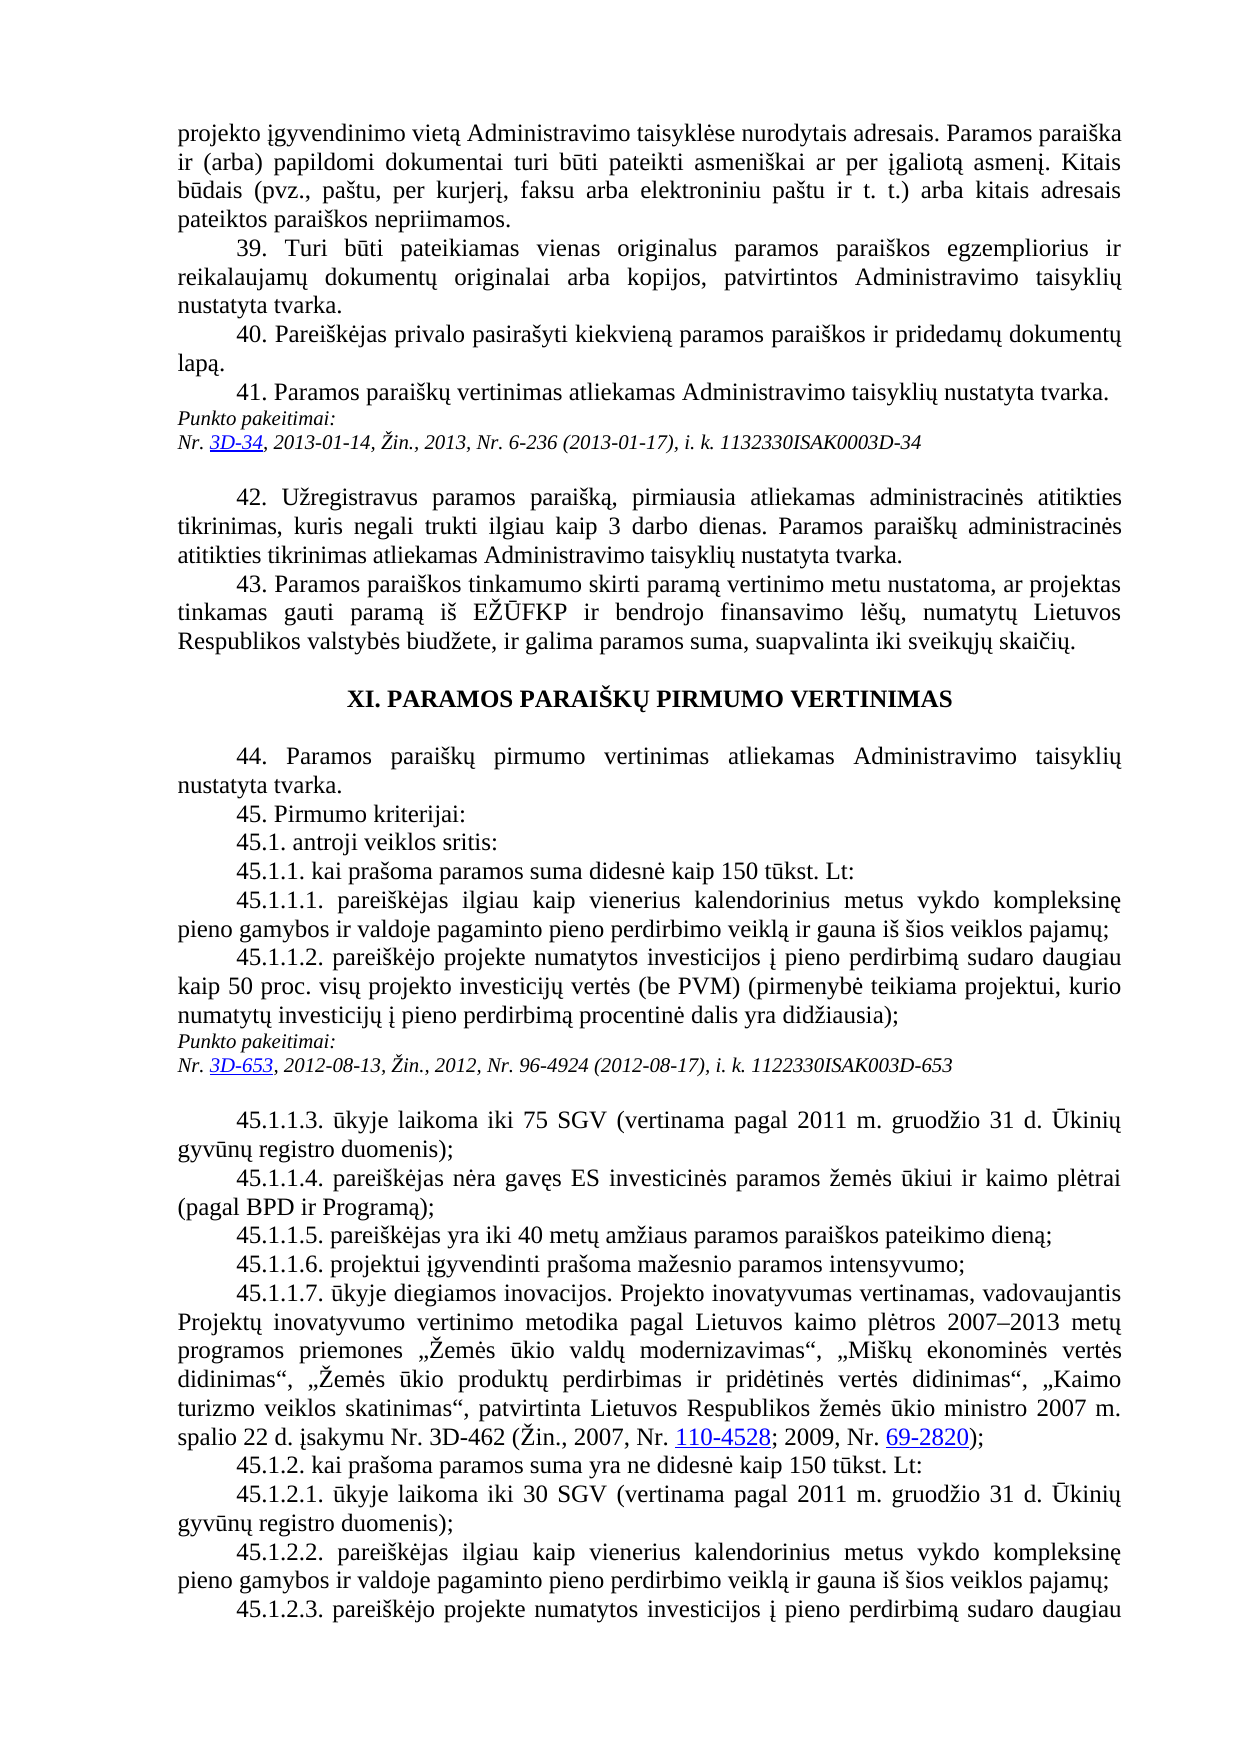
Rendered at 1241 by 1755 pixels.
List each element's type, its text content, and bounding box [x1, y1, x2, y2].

text Nr. 3D-34, 2013-01-14, Žin., 2013, Nr. 6-236 (2013-01-17), i. k. 1132330ISAK0003D-34 [177, 430, 1122, 454]
text 45.1.1.6. projektui įgyvendinti prašoma mažesnio paramos intensyvumo; [177, 1249, 1122, 1278]
text 45.1.2. kai prašoma paramos suma yra ne didesnė kaip 150 tūkst. Lt: [177, 1451, 1122, 1479]
text 45.1.1.2. pareiškėjo projekte numatytos investicijos į pieno perdirbimą sudaro daugiau kaip 50 proc. visų projekto investicijų vertės (be PVM) (pirmenybė teikiama projektui, kurio numatytų investicijų į pieno perdirbimą procentinė dalis yra didžiausia); [177, 942, 1122, 1029]
text 45.1.1.3. ūkyje laikoma iki 75 SGV (vertinama pagal 2011 m. gruodžio 31 d. Ūkinių gyvūnų registro duomenis); [177, 1106, 1122, 1163]
text 45.1.2.3. pareiškėjo projekte numatytos investicijos į pieno perdirbimą sudaro daugiau [177, 1594, 1122, 1623]
text 45.1.1.5. pareiškėjas yra iki 40 metų amžiaus paramos paraiškos pateikimo dieną; [177, 1221, 1122, 1249]
text Punkto pakeitimai: [177, 1029, 1122, 1053]
text projekto įgyvendinimo vietą Administravimo taisyklėse nurodytais adresais. Paramos paraiška ir (arba) papildomi dokumentai turi būti pateikti asmeniškai ar per įgaliotą asmenį. Kitais būdais (pvz., paštu, per kurjerį, faksu arba elektroniniu paštu ir t. t.) arba kitais adresais pateiktos paraiškos nepriimamos. [177, 118, 1122, 233]
text 42. Užregistravus paramos paraišką, pirmiausia atliekamas administracinės atitikties tikrinimas, kuris negali trukti ilgiau kaip 3 darbo dienas. Paramos paraiškų administracinės atitikties tikrinimas atliekamas Administravimo taisyklių nustatyta tvarka. [177, 482, 1122, 569]
text 45.1. antroji veiklos sritis: [177, 827, 1122, 856]
text Punkto pakeitimai: [177, 406, 1122, 430]
text 45.1.1. kai prašoma paramos suma didesnė kaip 150 tūkst. Lt: [177, 856, 1122, 885]
text 45.1.1.4. pareiškėjas nėra gavęs ES investicinės paramos žemės ūkiui ir kaimo plėtrai (pagal BPD ir Programą); [177, 1163, 1122, 1221]
text Nr. 3D-653, 2012-08-13, Žin., 2012, Nr. 96-4924 (2012-08-17), i. k. 1122330ISAK003D-653 [177, 1053, 1122, 1077]
text 45.1.1.7. ūkyje diegiamos inovacijos. Projekto inovatyvumas vertinamas, vadovaujantis Projektų inovatyvumo vertinimo metodika pagal Lietuvos kaimo plėtros 2007–2013 metų programos priemones „Žemės ūkio valdų modernizavimas“, „Miškų ekonominės vertės didinimas“, „Žemės ūkio produktų perdirbimas ir pridėtinės vertės didinimas“, „Kaimo turizmo veiklos skatinimas“, patvirtinta Lietuvos Respublikos žemės ūkio ministro 2007 m. spalio 22 d. įsakymu Nr. 3D-462 (Žin., 2007, Nr. 110-4528; 2009, Nr. 69-2820); [177, 1278, 1122, 1451]
text 40. Pareiškėjas privalo pasirašyti kiekvieną paramos paraiškos ir pridedamų dokumentų lapą. [177, 319, 1122, 377]
text 45.1.1.1. pareiškėjas ilgiau kaip vienerius kalendorinius metus vykdo kompleksinę pieno gamybos ir valdoje pagaminto pieno perdirbimo veiklą ir gauna iš šios veiklos pajamų; [177, 885, 1122, 942]
text 45.1.2.2. pareiškėjas ilgiau kaip vienerius kalendorinius metus vykdo kompleksinę pieno gamybos ir valdoje pagaminto pieno perdirbimo veiklą ir gauna iš šios veiklos pajamų; [177, 1537, 1122, 1594]
text 45. Pirmumo kriterijai: [177, 799, 1122, 827]
text 45.1.2.1. ūkyje laikoma iki 30 SGV (vertinama pagal 2011 m. gruodžio 31 d. Ūkinių gyvūnų registro duomenis); [177, 1479, 1122, 1537]
text XI. PARAMOS PARAIŠKŲ PIRMUMO VERTINIMAS [177, 684, 1122, 712]
text 43. Paramos paraiškos tinkamumo skirti paramą vertinimo metu nustatoma, ar projektas tinkamas gauti paramą iš EŽŪFKP ir bendrojo finansavimo lėšų, numatytų Lietuvos Respublikos valstybės biudžete, ir galima paramos suma, suapvalinta iki sveikųjų skaičių. [177, 569, 1122, 655]
text 41. Paramos paraiškų vertinimas atliekamas Administravimo taisyklių nustatyta tvarka. [177, 377, 1122, 406]
text 44. Paramos paraiškų pirmumo vertinimas atliekamas Administravimo taisyklių nustatyta tvarka. [177, 741, 1122, 799]
text 39. Turi būti pateikiamas vienas originalus paramos paraiškos egzempliorius ir reikalaujamų dokumentų originalai arba kopijos, patvirtintos Administravimo taisyklių nustatyta tvarka. [177, 233, 1122, 319]
